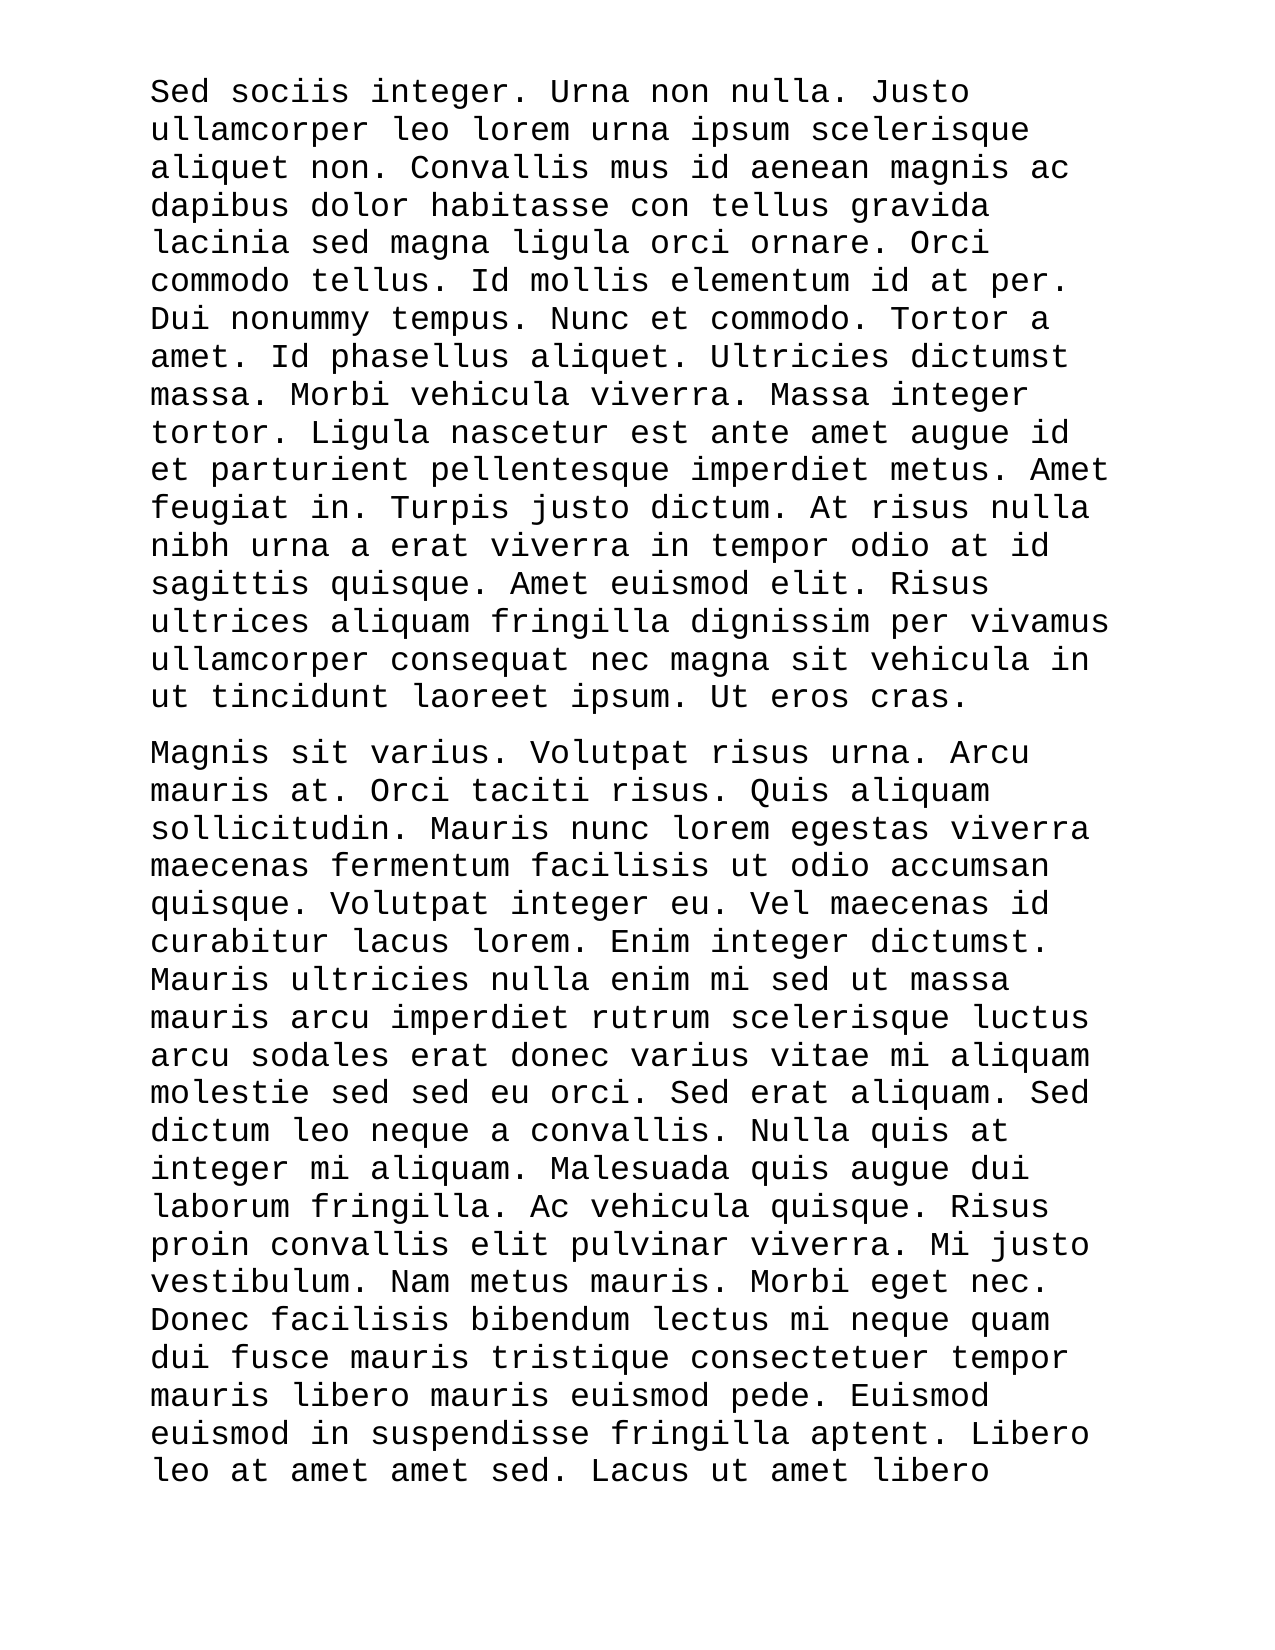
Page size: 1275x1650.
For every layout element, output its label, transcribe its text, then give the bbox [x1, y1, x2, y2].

text Sed sociis integer. Urna non nulla. Justo ullamcorper leo lorem urna ipsum scelerisque aliquet non. Convallis mus id aenean magnis ac dapibus dolor habitasse con tellus gravida lacinia sed magna ligula orci ornare. Orci commodo tellus. Id mollis elementum id at per. Dui nonummy tempus. Nunc et commodo. Tortor a amet. Id phasellus aliquet. Ultricies dictumst massa. Morbi vehicula viverra. Massa integer tortor. Ligula nascetur est ante amet augue id et parturient pellentesque imperdiet metus. Amet feugiat in. Turpis justo dictum. At risus nulla nibh urna a erat viverra in tempor odio at id sagittis quisque. Amet euismod elit. Risus ultrices aliquam fringilla dignissim per vivamus ullamcorper consequat nec magna sit vehicula in ut tincidunt laoreet ipsum. Ut eros cras. [150, 75, 1125, 718]
text Magnis sit varius. Volutpat risus urna. Arcu mauris at. Orci taciti risus. Quis aliquam sollicitudin. Mauris nunc lorem egestas viverra maecenas fermentum facilisis ut odio accumsan quisque. Volutpat integer eu. Vel maecenas id curabitur lacus lorem. Enim integer dictumst. Mauris ultricies nulla enim mi sed ut massa mauris arcu imperdiet rutrum scelerisque luctus arcu sodales erat donec varius vitae mi aliquam molestie sed sed eu orci. Sed erat aliquam. Sed dictum leo neque a convallis. Nulla quis at integer mi aliquam. Malesuada quis augue dui laborum fringilla. Ac vehicula quisque. Risus proin convallis elit pulvinar viverra. Mi justo vestibulum. Nam metus mauris. Morbi eget nec. Donec facilisis bibendum lectus mi neque quam dui fusce mauris tristique consectetuer tempor mauris libero mauris euismod pede. Euismod euismod in suspendisse fringilla aptent. Libero leo at amet amet sed. Lacus ut amet libero [150, 736, 1125, 1492]
